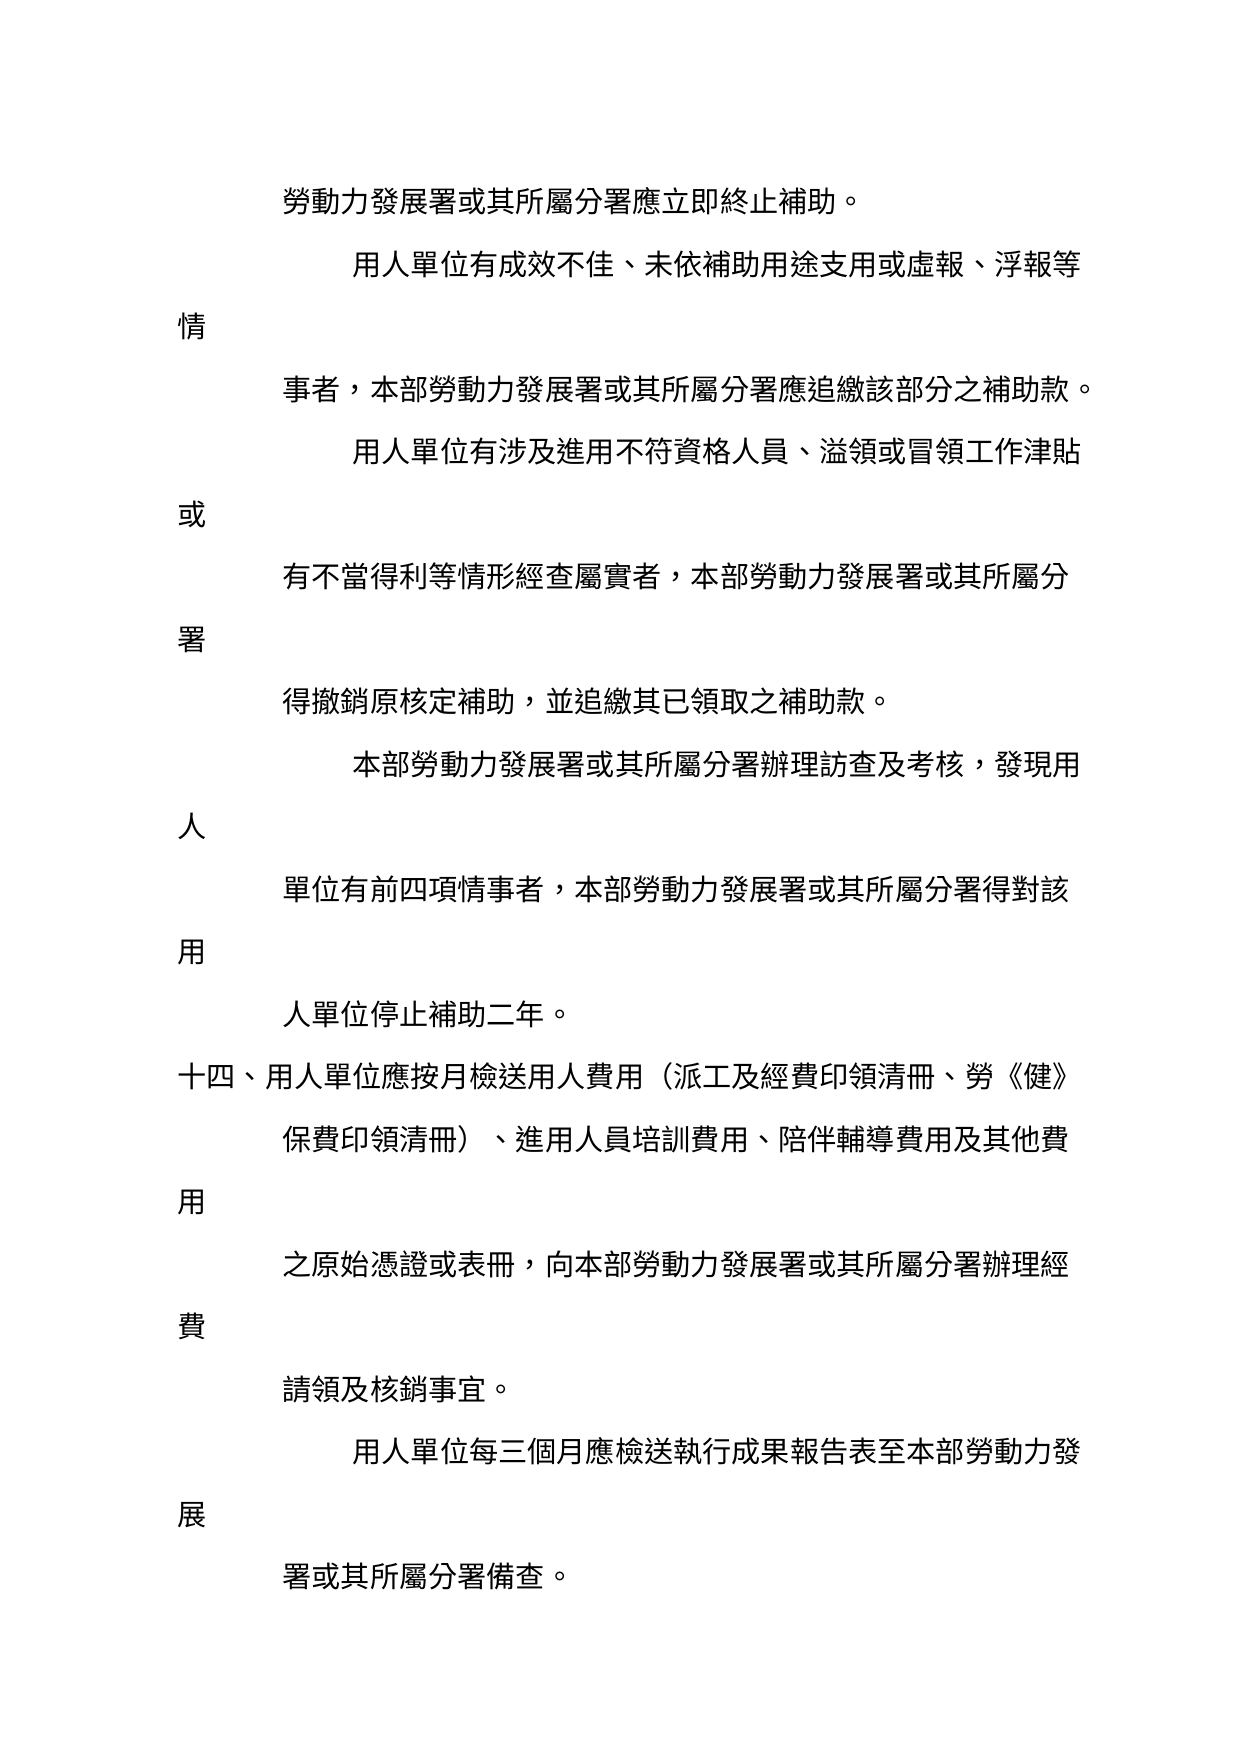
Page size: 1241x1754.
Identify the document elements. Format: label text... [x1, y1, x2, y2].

text 用人單位有涉及進用不符資格人員、溢領或冒領工作津貼或 [177, 408, 1092, 533]
text 勞動力發展署或其所屬分署應立即終止補助。 [177, 158, 1092, 221]
text 署或其所屬分署備查。 [177, 1533, 1092, 1596]
text 請領及核銷事宜。 [177, 1346, 1092, 1408]
text 單位有前四項情事者，本部勞動力發展署或其所屬分署得對該用 [177, 846, 1092, 971]
text 之原始憑證或表冊，向本部勞動力發展署或其所屬分署辦理經費 [177, 1221, 1092, 1346]
text 得撤銷原核定補助，並追繳其已領取之補助款。 [177, 658, 1092, 721]
text 十四、用人單位應按月檢送用人費用（派工及經費印領清冊、勞《健》 [177, 1033, 1092, 1096]
text 用人單位每三個月應檢送執行成果報告表至本部勞動力發展 [177, 1408, 1092, 1533]
text 用人單位有成效不佳、未依補助用途支用或虛報、浮報等情 [177, 221, 1092, 346]
text 人單位停止補助二年。 [177, 971, 1092, 1033]
text 保費印領清冊）、進用人員培訓費用、陪伴輔導費用及其他費用 [177, 1096, 1092, 1221]
text 本部勞動力發展署或其所屬分署辦理訪查及考核，發現用人 [177, 721, 1092, 846]
text 事者，本部勞動力發展署或其所屬分署應追繳該部分之補助款。 [177, 346, 1092, 408]
text 有不當得利等情形經查屬實者，本部勞動力發展署或其所屬分署 [177, 533, 1092, 658]
